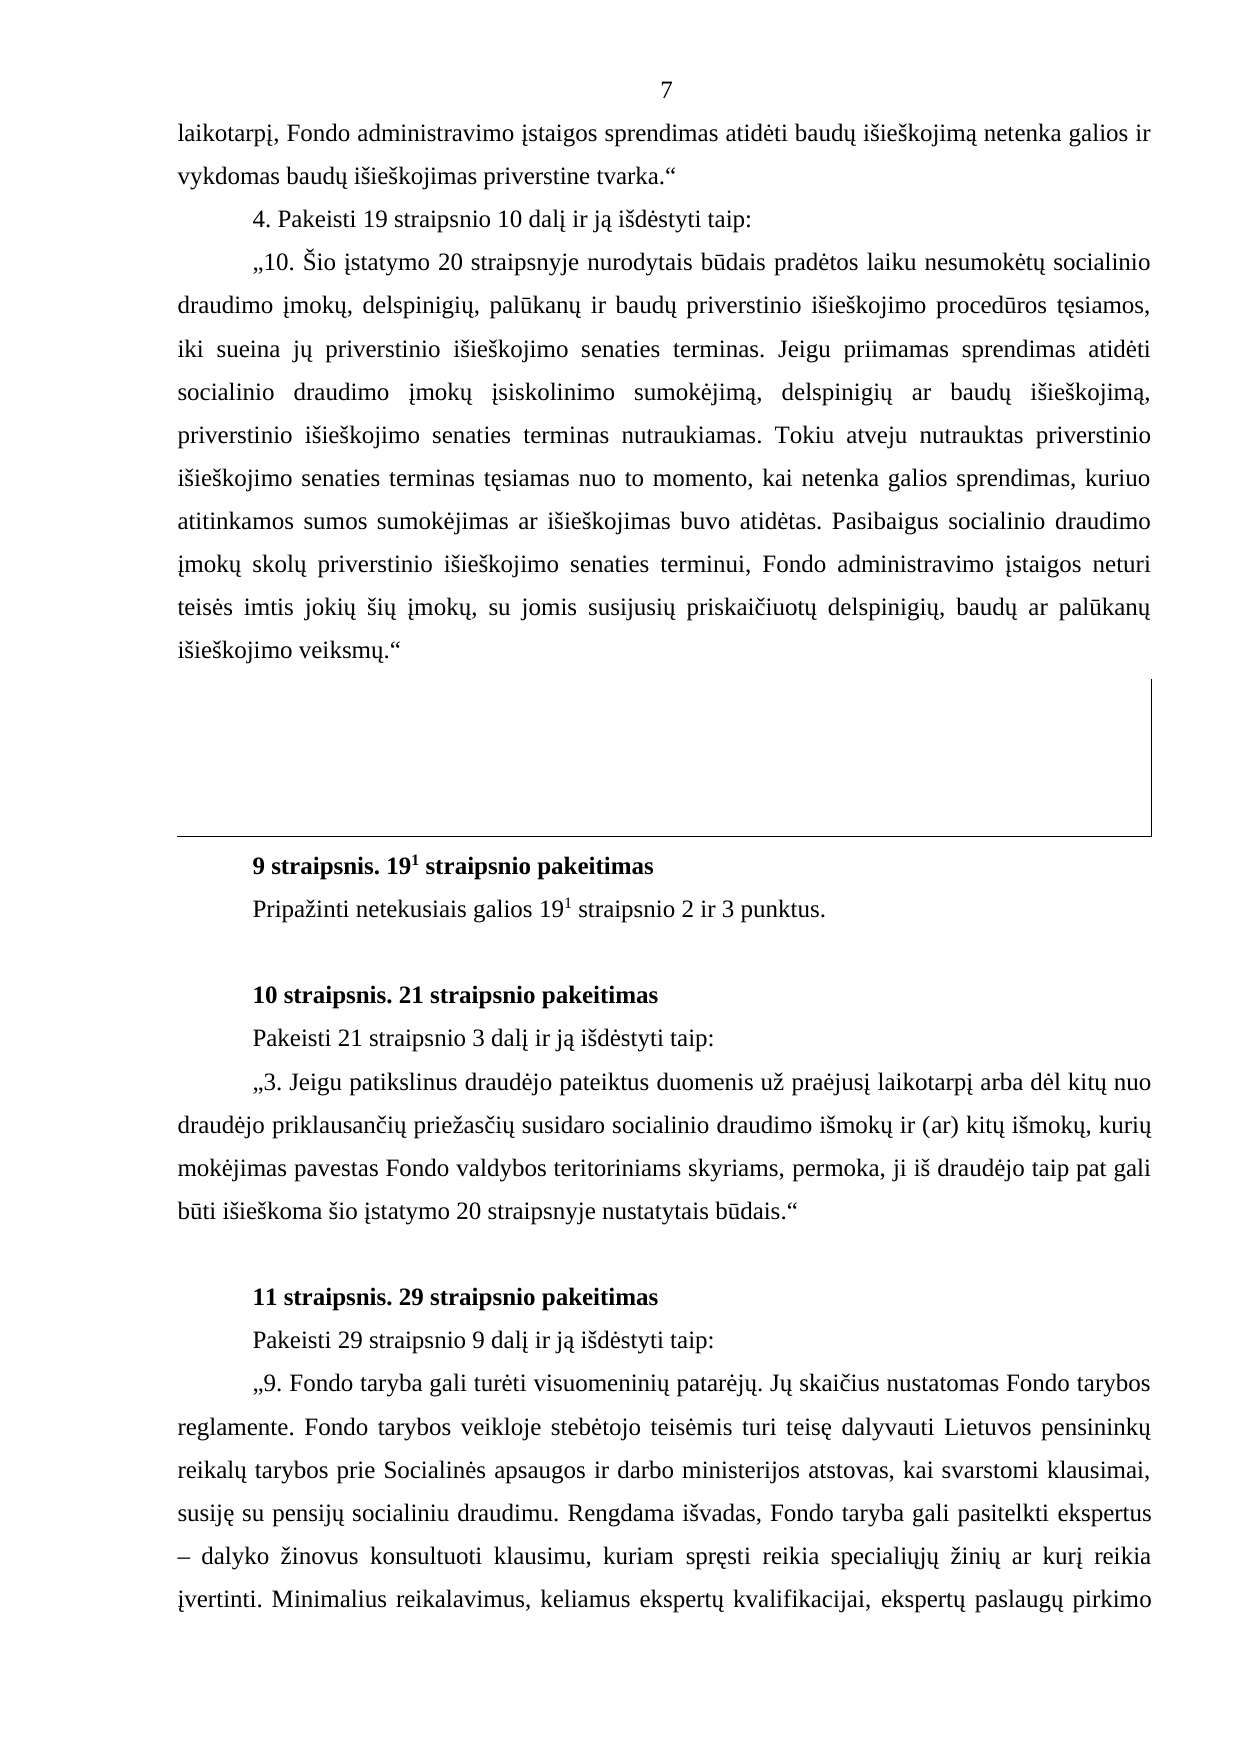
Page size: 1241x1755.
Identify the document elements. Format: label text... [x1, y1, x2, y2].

text „10. Šio įstatymo 20 straipsnyje nurodytais būdais pradėtos laiku nesumokėtų socialinio draudimo įmokų, delspinigių, palūkanų ir baudų priverstinio išieškojimo procedūros tęsiamos, iki sueina jų priverstinio išieškojimo senaties terminas. Jeigu priimamas sprendimas atidėti socialinio draudimo įmokų įsiskolinimo sumokėjimą, delspinigių ar baudų išieškojimą, priverstinio išieškojimo senaties terminas nutraukiamas. Tokiu atveju nutrauktas priverstinio išieškojimo senaties terminas tęsiamas nuo to momento, kai netenka galios sprendimas, kuriuo atitinkamos sumos sumokėjimas ar išieškojimas buvo atidėtas. Pasibaigus socialinio draudimo įmokų skolų priverstinio išieškojimo senaties terminui, Fondo administravimo įstaigos neturi teisės imtis jokių šių įmokų, su jomis susijusių priskaičiuotų delspinigių, baudų ar palūkanų išieškojimo veiksmų.“ [177, 247, 1152, 664]
text Pakeisti 21 straipsnio 3 dalį ir ją išdėstyti taip: [177, 1023, 1152, 1052]
text 11 straipsnis. 29 straipsnio pakeitimas [177, 1282, 1152, 1311]
text 10 straipsnis. 21 straipsnio pakeitimas [177, 980, 1152, 1009]
text Pakeisti 29 straipsnio 9 dalį ir ją išdėstyti taip: [177, 1325, 1152, 1354]
text Pripažinti netekusiais galios 191 straipsnio 2 ir 3 punktus. [177, 894, 1152, 923]
text „3. Jeigu patikslinus draudėjo pateiktus duomenis už praėjusį laikotarpį arba dėl kitų nuo draudėjo priklausančių priežasčių susidaro socialinio draudimo išmokų ir (ar) kitų išmokų, kurių mokėjimas pavestas Fondo valdybos teritoriniams skyriams, permoka, ji iš draudėjo taip pat gali būti išieškoma šio įstatymo 20 straipsnyje nustatytais būdais.“ [177, 1067, 1152, 1225]
text „9. Fondo taryba gali turėti visuomeninių patarėjų. Jų skaičius nustatomas Fondo tarybos reglamente. Fondo tarybos veikloje stebėtojo teisėmis turi teisę dalyvauti Lietuvos pensininkų reikalų tarybos prie Socialinės apsaugos ir darbo ministerijos atstovas, kai svarstomi klausimai, susiję su pensijų socialiniu draudimu. Rengdama išvadas, Fondo taryba gali pasitelkti ekspertus – dalyko žinovus konsultuoti klausimu, kuriam spręsti reikia specialiųjų žinių ar kurį reikia įvertinti. Minimalius reikalavimus, keliamus ekspertų kvalifikacijai, ekspertų paslaugų pirkimo [177, 1368, 1152, 1613]
text 4. Pakeisti 19 straipsnio 10 dalį ir ją išdėstyti taip: [177, 204, 1152, 233]
text laikotarpį, Fondo administravimo įstaigos sprendimas atidėti baudų išieškojimą netenka galios ir vykdomas baudų išieškojimas priverstine tvarka.“ [177, 118, 1152, 190]
text 9 straipsnis. 191 straipsnio pakeitimas [177, 851, 1152, 880]
